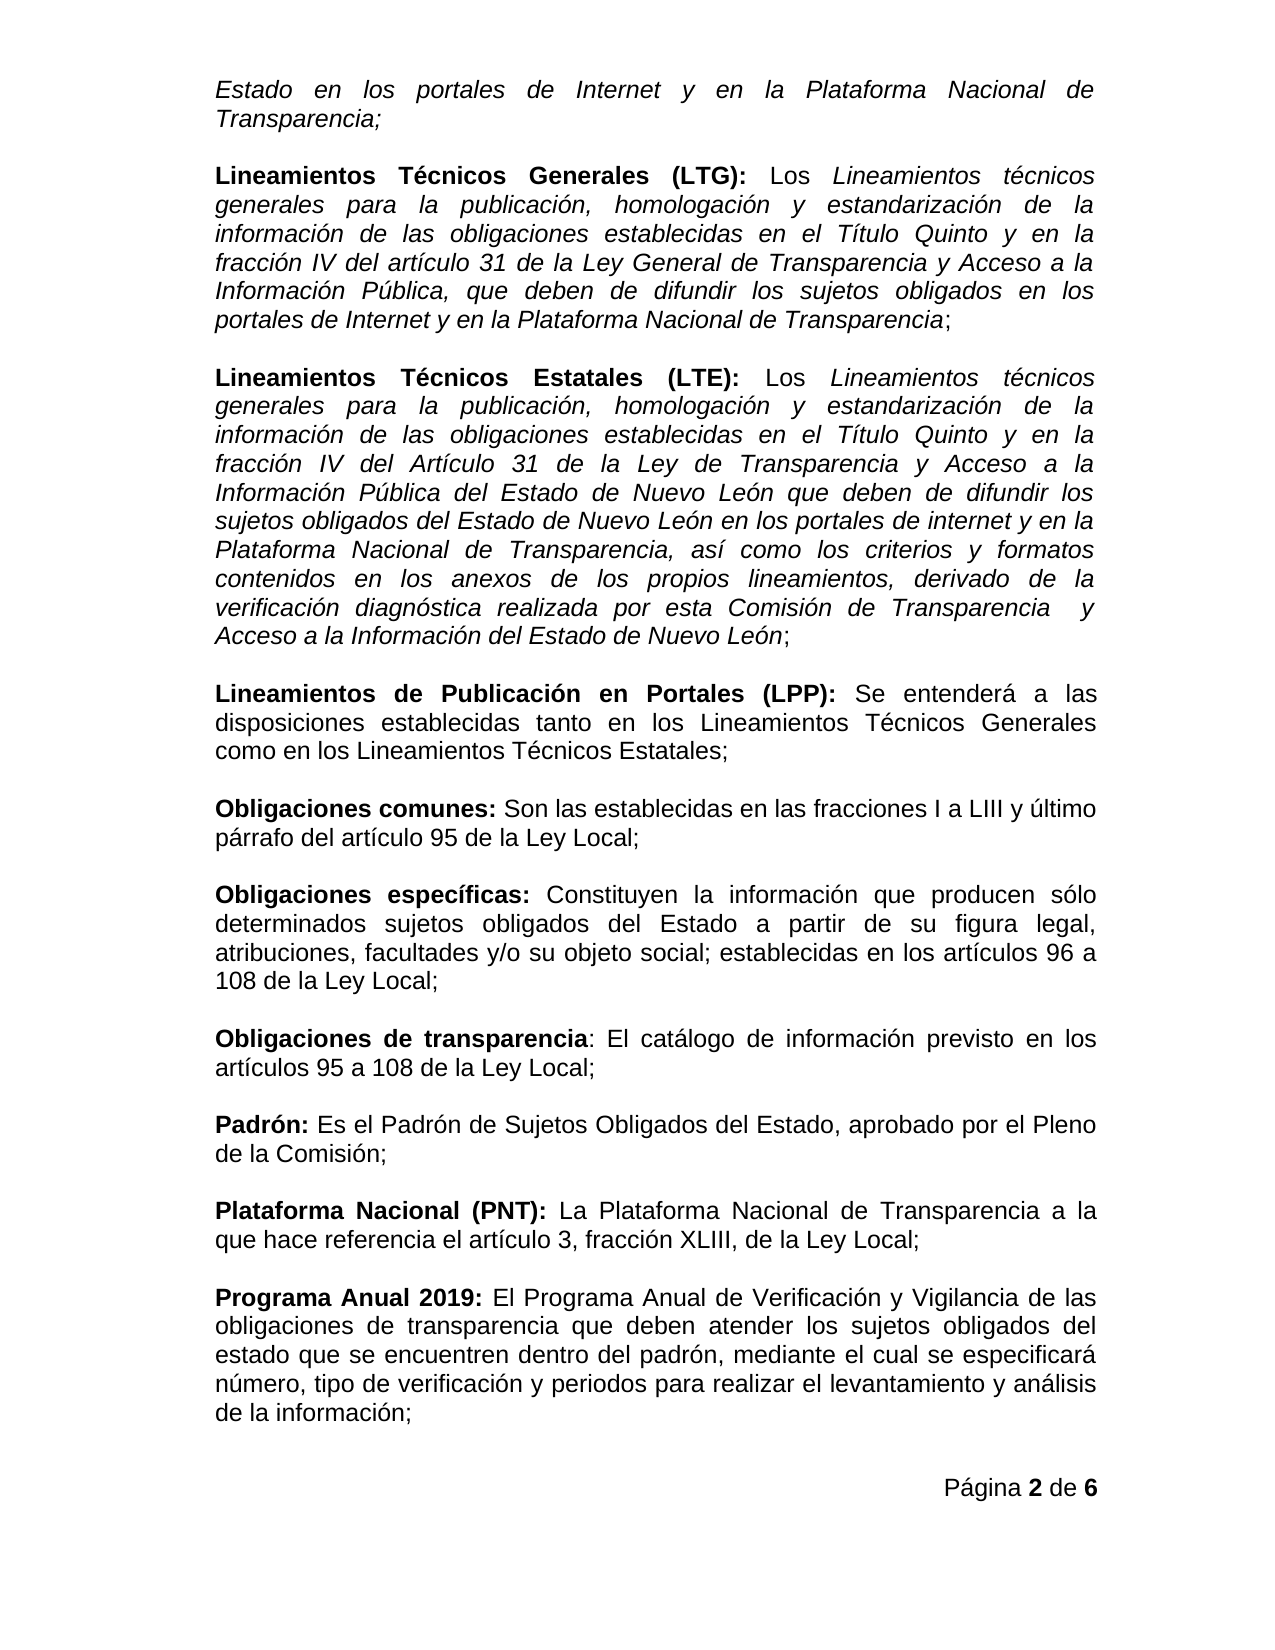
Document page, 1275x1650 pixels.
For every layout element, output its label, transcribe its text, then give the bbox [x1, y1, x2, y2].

text Obligaciones comunes: Son las establecidas en las fracciones I a LIII y último párrafo del artículo 95 de la Ley Local; [215, 794, 1098, 851]
text Estado en los portales de Internet y en la Plataforma Nacional de Transparencia; [215, 75, 1098, 132]
text Lineamientos Técnicos Estatales (LTE): Los Lineamientos técnicos generales para la publicación, homologación y estandarización de la información de las obligaciones establecidas en el Título Quinto y en la fracción IV del Artículo 31 de la Ley de Transparencia y Acceso a la Información Pública del Estado de Nuevo León que deben de difundir los sujetos obligados del Estado de Nuevo León en los portales de internet y en la Plataforma Nacional de Transparencia, así como los criterios y formatos contenidos en los anexos de los propios lineamientos, derivado de la verificación diagnóstica realizada por esta Comisión de Transparencia y Acceso a la Información del Estado de Nuevo León; [215, 362, 1098, 650]
text Programa Anual 2019: El Programa Anual de Verificación y Vigilancia de las obligaciones de transparencia que deben atender los sujetos obligados del estado que se encuentren dentro del padrón, mediante el cual se especificará número, tipo de verificación y periodos para realizar el levantamiento y análisis de la información; [215, 1282, 1098, 1426]
text Padrón: Es el Padrón de Sujetos Obligados del Estado, aprobado por el Pleno de la Comisión; [215, 1110, 1098, 1167]
text Plataforma Nacional (PNT): La Plataforma Nacional de Transparencia a la que hace referencia el artículo 3, fracción XLIII, de la Ley Local; [215, 1196, 1098, 1254]
text Obligaciones de transparencia: El catálogo de información previsto en los artículos 95 a 108 de la Ley Local; [215, 1024, 1098, 1081]
text Lineamientos Técnicos Generales (LTG): Los Lineamientos técnicos generales para la publicación, homologación y estandarización de la información de las obligaciones establecidas en el Título Quinto y en la fracción IV del artículo 31 de la Ley General de Transparencia y Acceso a la Información Pública, que deben de difundir los sujetos obligados en los portales de Internet y en la Plataforma Nacional de Transparencia; [215, 161, 1098, 334]
text Obligaciones específicas: Constituyen la información que producen sólo determinados sujetos obligados del Estado a partir de su figura legal, atribuciones, facultades y/o su objeto social; establecidas en los artículos 96 a 108 de la Ley Local; [215, 880, 1098, 995]
text Lineamientos de Publicación en Portales (LPP): Se entenderá a las disposiciones establecidas tanto en los Lineamientos Técnicos Generales como en los Lineamientos Técnicos Estatales; [215, 679, 1098, 765]
